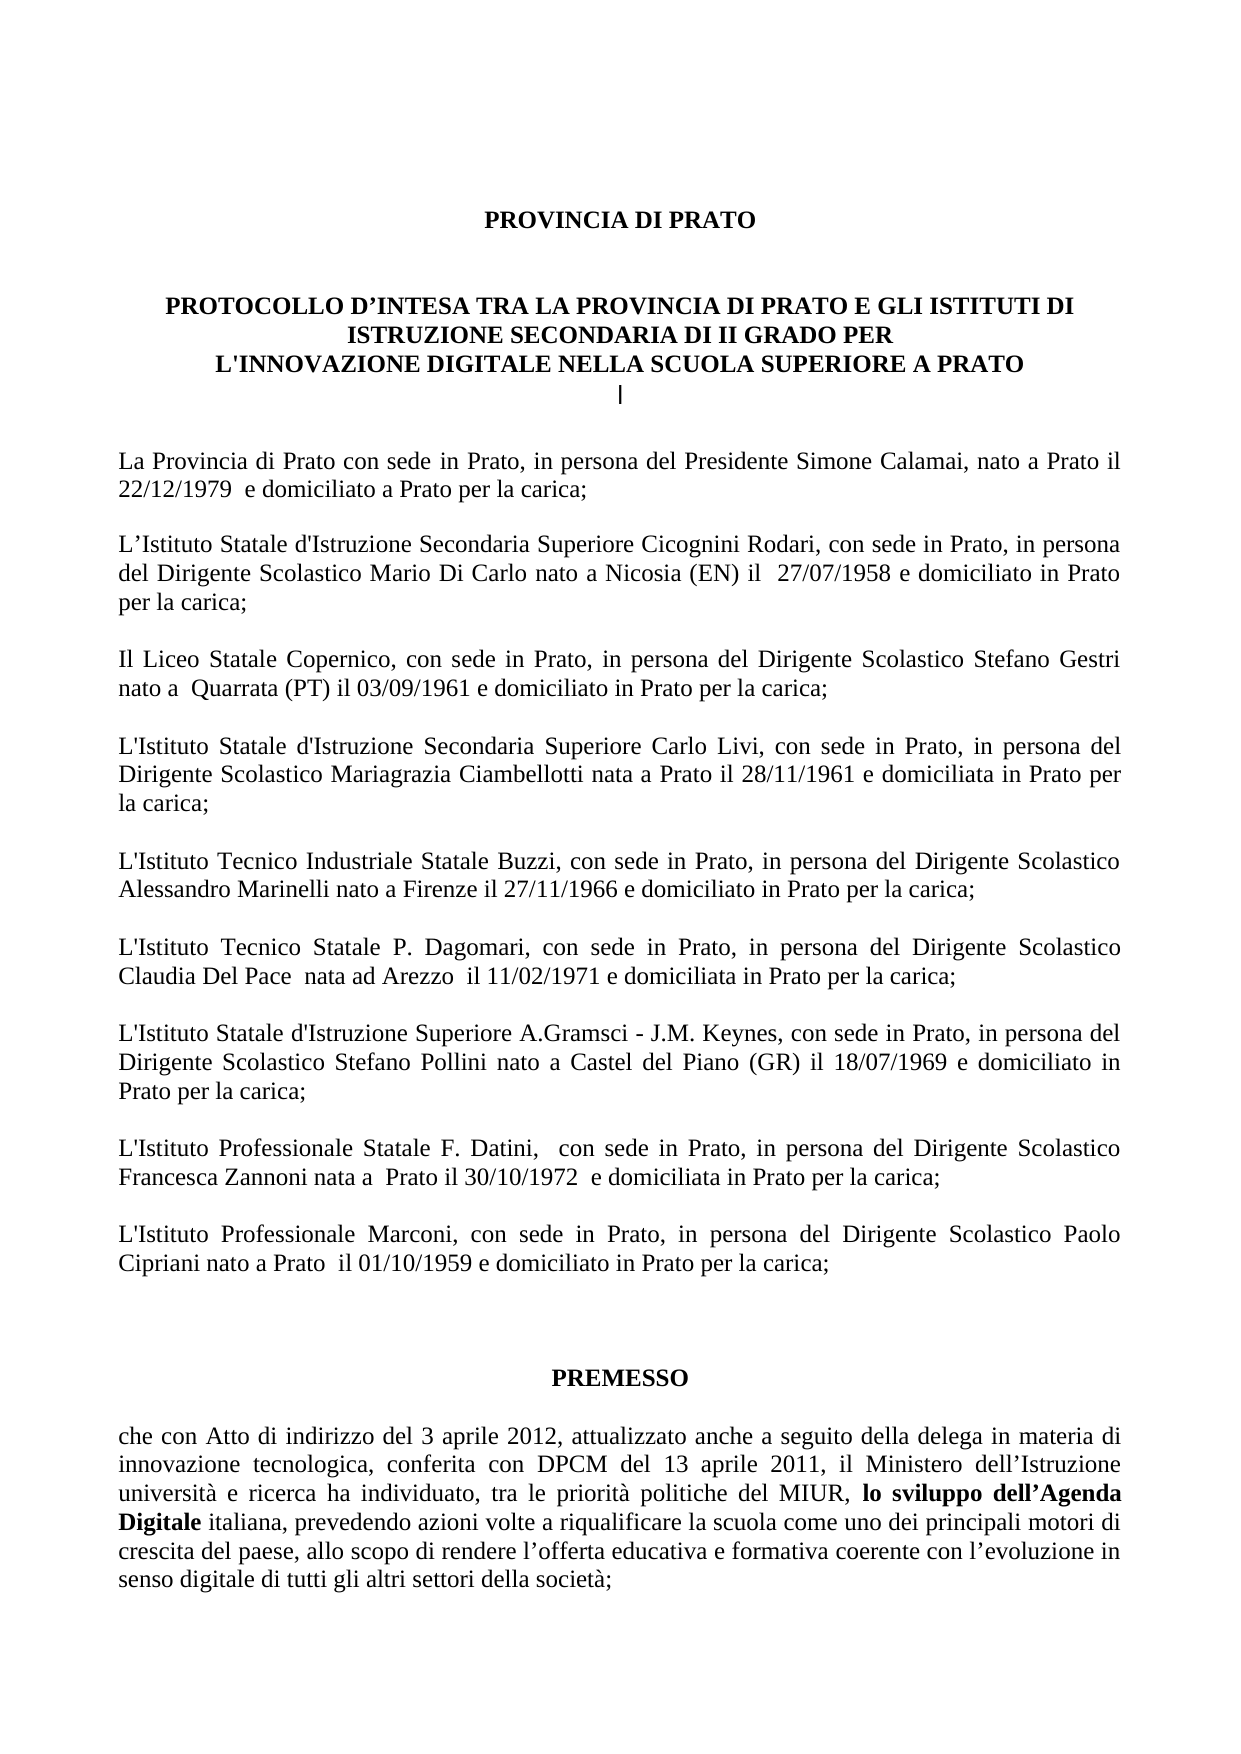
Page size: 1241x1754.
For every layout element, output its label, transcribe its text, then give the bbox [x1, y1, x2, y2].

text Il Liceo Statale Copernico, con sede in Prato, in persona del Dirigente Scolastico Stefano Gestri nato a Quarrata (PT) il 03/09/1961 e domiciliato in Prato per la carica; [118, 644, 1122, 702]
text L'Istituto Professionale Statale F. Datini, con sede in Prato, in persona del Dirigente Scolastico Francesca Zannoni nata a Prato il 30/10/1972 e domiciliata in Prato per la carica; [118, 1133, 1122, 1191]
text L'INNOVAZIONE DIGITALE NELLA SCUOLA SUPERIORE A PRATO [118, 349, 1122, 378]
text L’Istituto Statale d'Istruzione Secondaria Superiore Cicognini Rodari, con sede in Prato, in persona del Dirigente Scolastico Mario Di Carlo nato a Nicosia (EN) il 27/07/1958 e domiciliato in Prato per la carica; [118, 529, 1122, 616]
text L'Istituto Statale d'Istruzione Secondaria Superiore Carlo Livi, con sede in Prato, in persona del Dirigente Scolastico Mariagrazia Ciambellotti nata a Prato il 28/11/1961 e domiciliata in Prato per la carica; [118, 731, 1122, 817]
text L'Istituto Statale d'Istruzione Superiore A.Gramsci - J.M. Keynes, con sede in Prato, in persona del Dirigente Scolastico Stefano Pollini nato a Castel del Piano (GR) il 18/07/1969 e domiciliato in Prato per la carica; [118, 1018, 1122, 1104]
text L'Istituto Tecnico Statale P. Dagomari, con sede in Prato, in persona del Dirigente Scolastico Claudia Del Pace nata ad Arezzo il 11/02/1971 e domiciliata in Prato per la carica; [118, 932, 1122, 989]
list che con Atto di indirizzo del 3 aprile 2012, attualizzato anche a seguito della delega in materia di innovazione tecnologica, conferita con DPCM del 13 aprile 2011, il Ministero dell’Istruzione università e ricerca ha individuato, tra le priorità politiche del MIUR, lo sviluppo dell’Agenda Digitale italiana, prevedendo azioni volte a riqualificare la scuola come uno dei principali motori di crescita del paese, allo scopo di rendere l’offerta educativa e formativa coerente con l’evoluzione in senso digitale di tutti gli altri settori della società; [118, 1421, 1122, 1593]
text PREMESSO [118, 1363, 1122, 1392]
text PROTOCOLLO D’INTESA TRA LA PROVINCIA DI PRATO E GLI ISTITUTI DI ISTRUZIONE SECONDARIA DI II GRADO PER [118, 291, 1122, 349]
text La Provincia di Prato con sede in Prato, in persona del Presidente Simone Calamai, nato a Prato il 22/12/1979 e domiciliato a Prato per la carica; [118, 446, 1122, 503]
text PROVINCIA DI PRATO [118, 205, 1122, 234]
text l [118, 378, 1122, 412]
text L'Istituto Tecnico Industriale Statale Buzzi, con sede in Prato, in persona del Dirigente Scolastico Alessandro Marinelli nato a Firenze il 27/11/1966 e domiciliato in Prato per la carica; [118, 846, 1122, 903]
text L'Istituto Professionale Marconi, con sede in Prato, in persona del Dirigente Scolastico Paolo Cipriani nato a Prato il 01/10/1959 e domiciliato in Prato per la carica; [118, 1219, 1122, 1277]
